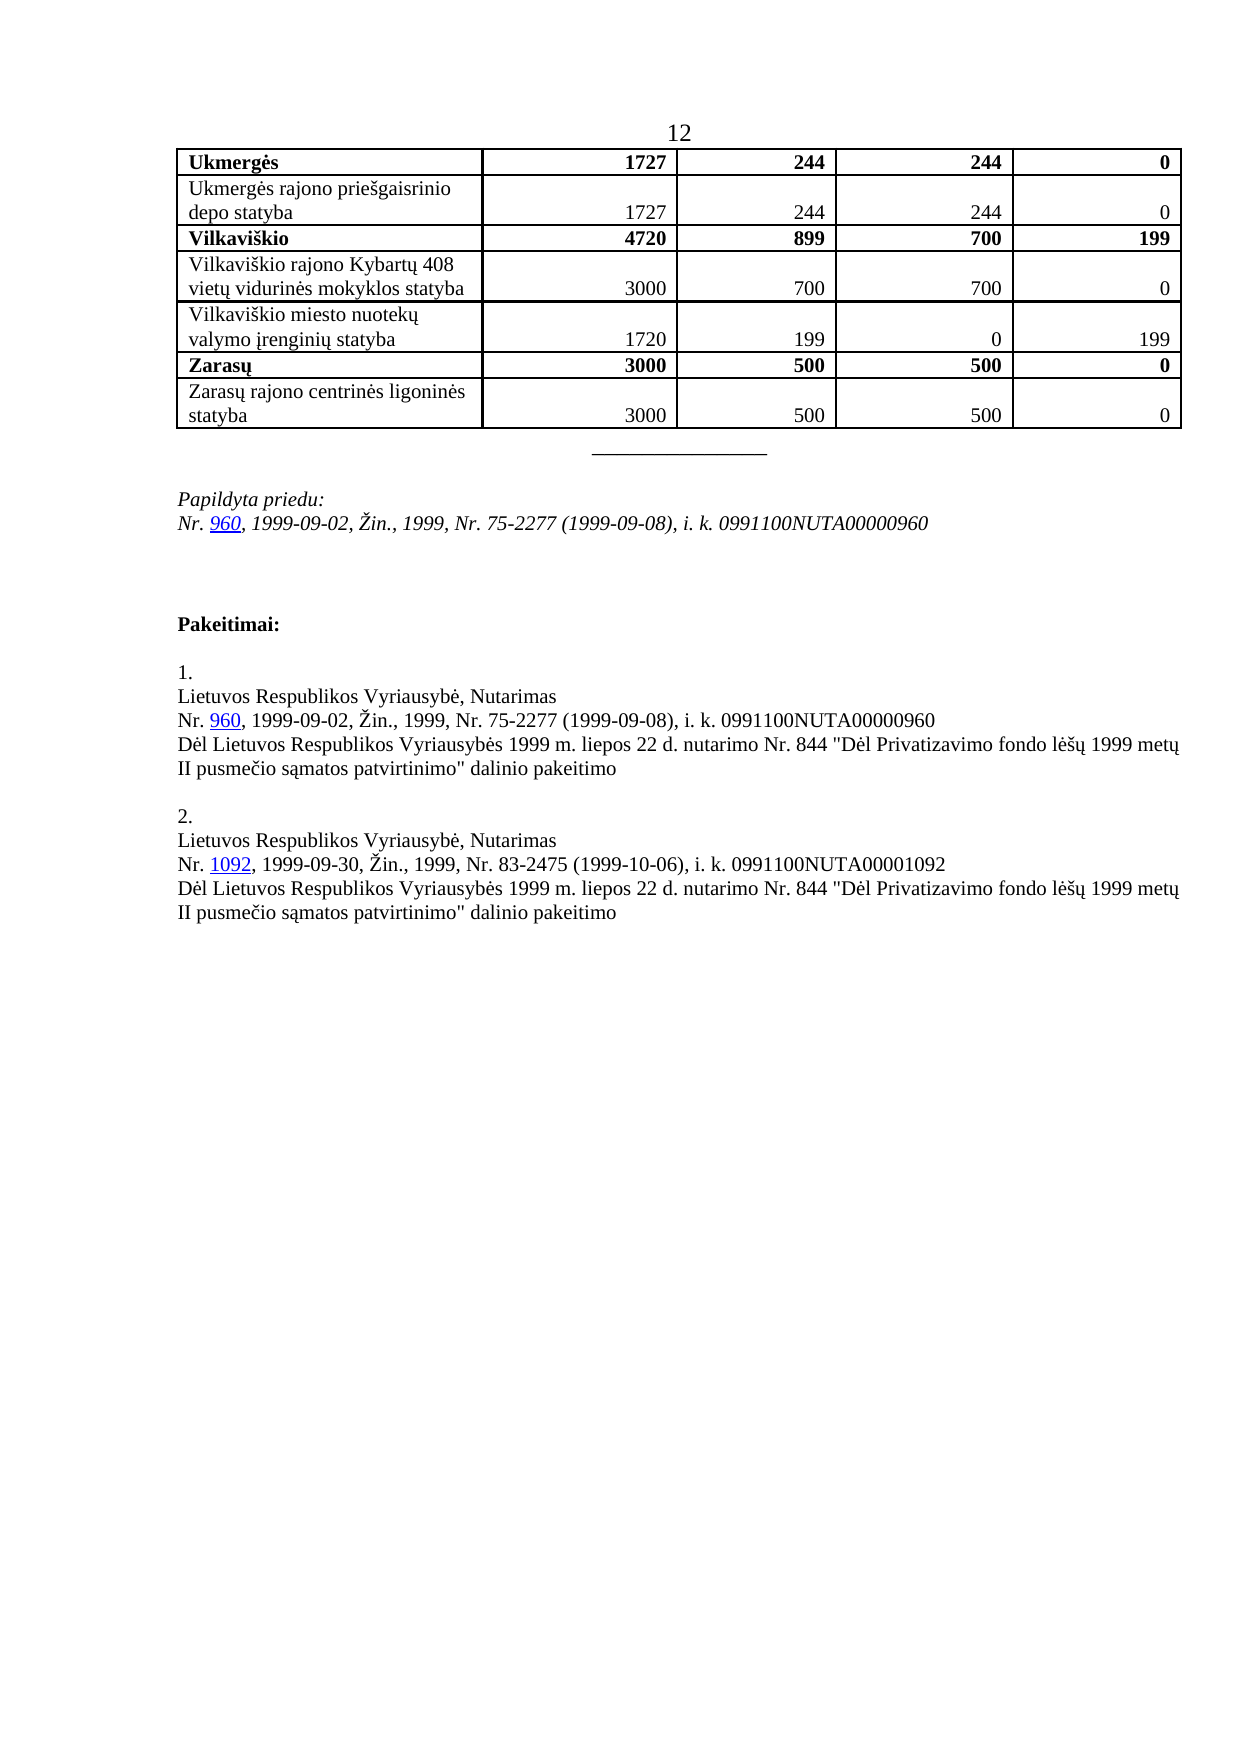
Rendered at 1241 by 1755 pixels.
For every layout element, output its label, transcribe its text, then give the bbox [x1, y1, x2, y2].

table_cell 0 [1014, 176, 1180, 224]
table_cell 244 [678, 176, 835, 224]
table_cell 244 [837, 176, 1012, 224]
text Papildyta priedu: [177, 486, 1181, 511]
table_cell 199 [1014, 303, 1180, 351]
table_cell 899 [678, 226, 835, 250]
table_cell 500 [837, 379, 1012, 427]
table_cell 199 [1014, 226, 1180, 250]
table_cell 244 [837, 150, 1012, 174]
table_cell Zarasų [178, 353, 481, 377]
text Dėl Lietuvos Respublikos Vyriausybės 1999 m. liepos 22 d. nutarimo Nr. 844 "Dėl Privatizavimo fondo lėšų 1999 metų II pusmečio sąmatos patvirtinimo" dalinio pakeitimo [177, 876, 1181, 924]
text 2. [177, 804, 1181, 828]
text 1. [177, 659, 1181, 684]
table_cell 0 [1014, 379, 1180, 427]
text Lietuvos Respublikos Vyriausybė, Nutarimas [177, 828, 1181, 852]
table_cell Vilkaviškio miesto nuotekų valymo įrenginių statyba [178, 303, 481, 351]
table_cell Ukmergės rajono priešgaisrinio depo statyba [178, 176, 481, 224]
text Dėl Lietuvos Respublikos Vyriausybės 1999 m. liepos 22 d. nutarimo Nr. 844 "Dėl Privatizavimo fondo lėšų 1999 metų II pusmečio sąmatos patvirtinimo" dalinio pakeitimo [177, 732, 1181, 780]
text Lietuvos Respublikos Vyriausybė, Nutarimas [177, 684, 1181, 708]
table_cell 4720 [484, 226, 676, 250]
text ______________ [177, 429, 1181, 458]
text Nr. 960, 1999-09-02, Žin., 1999, Nr. 75-2277 (1999-09-08), i. k. 0991100NUTA00000960 [177, 708, 1181, 732]
table_cell 0 [1014, 252, 1180, 300]
table_cell 0 [1014, 353, 1180, 377]
table_cell 700 [837, 226, 1012, 250]
table_cell Vilkaviškio rajono Kybartų 408 vietų vidurinės mokyklos statyba [178, 252, 481, 300]
table_cell 500 [678, 379, 835, 427]
table_cell Vilkaviškio [178, 226, 481, 250]
text Nr. 1092, 1999-09-30, Žin., 1999, Nr. 83-2475 (1999-10-06), i. k. 0991100NUTA00001092 [177, 852, 1181, 876]
table_cell 0 [1014, 150, 1180, 174]
table_cell 0 [837, 303, 1012, 351]
table_cell 3000 [484, 252, 676, 300]
table_cell 3000 [484, 379, 676, 427]
text Pakeitimai: [177, 611, 1181, 636]
table_cell 500 [678, 353, 835, 377]
text Nr. 960, 1999-09-02, Žin., 1999, Nr. 75-2277 (1999-09-08), i. k. 0991100NUTA00000960 [177, 511, 1181, 534]
table_cell Ukmergės [178, 150, 481, 174]
table_cell 700 [678, 252, 835, 300]
table_cell Zarasų rajono centrinės ligoninės statyba [178, 379, 481, 427]
table_cell 1720 [484, 303, 676, 351]
table_cell 700 [837, 252, 1012, 300]
table_cell 199 [678, 303, 835, 351]
table_cell 1727 [484, 150, 676, 174]
table_cell 500 [837, 353, 1012, 377]
table_cell 3000 [484, 353, 676, 377]
table_cell 244 [678, 150, 835, 174]
table_cell 1727 [484, 176, 676, 224]
